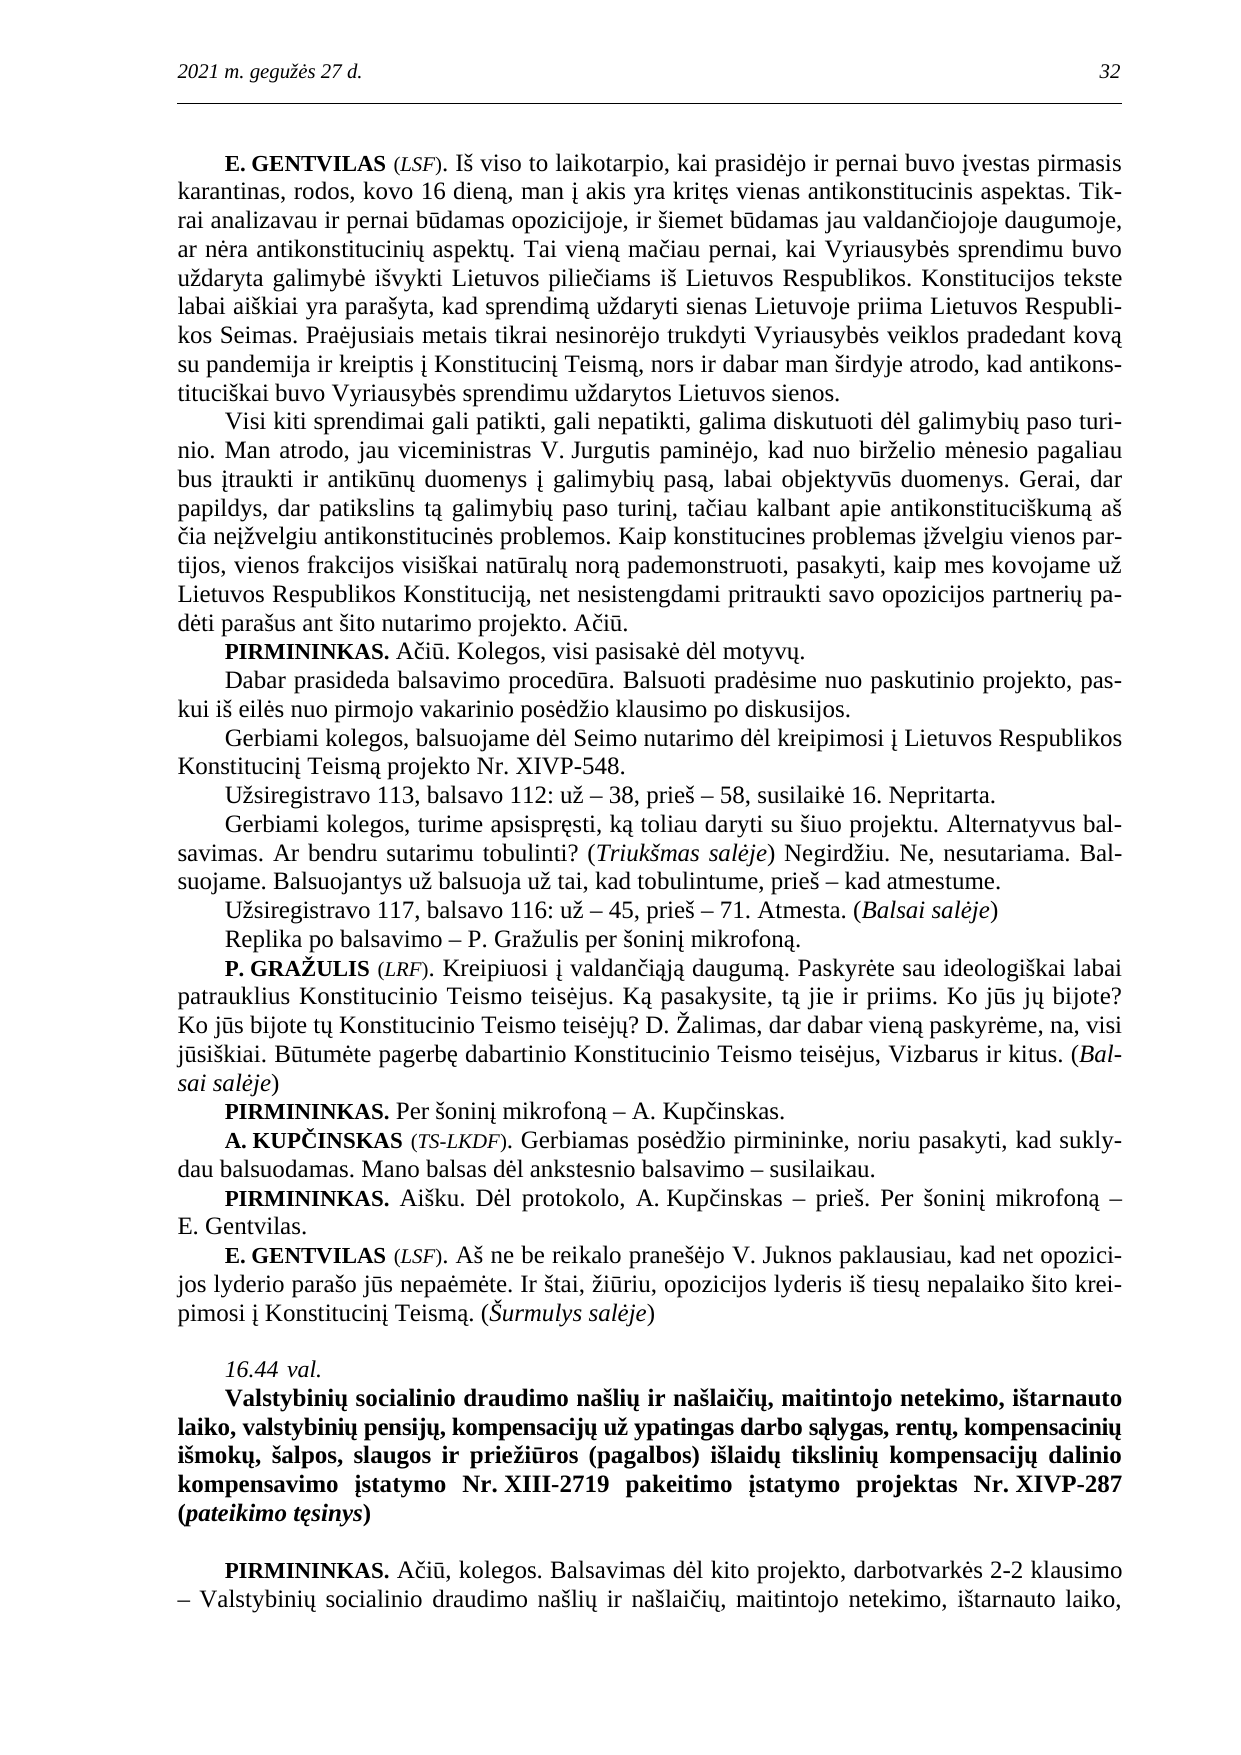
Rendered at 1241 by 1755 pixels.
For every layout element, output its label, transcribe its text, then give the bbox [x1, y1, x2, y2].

text Vi­si ki­ti spren­di­mai ga­li pa­tik­ti, ga­li ne­pa­tik­ti, ga­li­ma dis­ku­tuo­ti dėl ga­li­my­bių pa­so tu­ri­nio. Man at­ro­do, jau vi­ce­mi­nist­ras V. Jur­gu­tis pa­mi­nė­jo, kad nuo bir­že­lio mė­ne­sio pa­ga­liau bus įtrauk­ti ir an­ti­kū­nų duo­me­nys į ga­li­my­bių pa­są, la­bai ob­jek­ty­vūs duo­me­nys. Ge­rai, dar pa­pil­dys, dar pa­tiks­lins tą ga­li­my­bių pa­so tu­ri­nį, ta­čiau kal­bant apie an­ti­kons­ti­tu­ciš­ku­mą aš čia ne­įžvel­giu an­ti­kons­ti­tu­ci­nės pro­ble­mos. Kaip kon­sti­tu­ci­nes pro­ble­mas įžvel­giu vie­nos par­ti­jos, vie­nos frak­ci­jos vi­siš­kai na­tū­ra­lų no­rą pa­de­monst­ruo­ti, pa­sa­ky­ti, kaip mes ko­vo­ja­me už Lie­tu­vos Res­pub­li­kos Kon­sti­tu­ci­ją, net ne­si­steng­da­mi pri­trauk­ti sa­vo opo­zi­ci­jos part­ne­rių pa­dė­ti pa­ra­šus ant ši­to nu­ta­ri­mo pro­jek­to. Ačiū. [177, 406, 1122, 636]
text PIRMININKAS. Aiš­ku. Dėl pro­to­ko­lo, A. Kup­čins­kas – prieš. Per šo­ni­nį mik­ro­fo­ną – E. Gent­vi­las. [177, 1183, 1122, 1240]
text Re­pli­ka po bal­sa­vi­mo – P. Gra­žu­lis per šo­ni­nį mik­ro­fo­ną. [177, 924, 1122, 953]
text E. GENTVILAS (LSF). Iš vi­so to lai­ko­tar­pio, kai pra­si­dė­jo ir per­nai bu­vo įves­tas pir­ma­sis ka­ran­ti­nas, ro­dos, ko­vo 16 die­ną, man į akis yra kri­tęs vie­nas an­ti­kons­ti­tu­ci­nis as­pek­tas. Tik­rai ana­li­za­vau ir per­nai bū­da­mas opo­zi­ci­jo­je, ir šie­met bū­da­mas jau val­dan­čio­jo­je dau­gu­mo­je, ar nė­ra an­ti­kons­ti­tu­ci­nių as­pek­tų. Tai vie­ną ma­čiau per­nai, kai Vy­riau­sy­bės spren­di­mu bu­vo už­da­ry­ta ga­li­my­bė iš­vyk­ti Lie­tu­vos pi­lie­čiams iš Lie­tu­vos Res­pub­li­kos. Kon­sti­tu­ci­jos teks­te la­bai aiš­kiai yra pa­ra­šy­ta, kad spren­di­mą už­da­ry­ti sie­nas Lie­tu­vo­je pri­ima Lie­tu­vos Res­pub­li­kos Sei­mas. Pra­ėju­siais me­tais tik­rai ne­si­no­rė­jo truk­dy­ti Vy­riau­sy­bės veik­los pra­de­dant ko­vą su pan­de­mi­ja ir kreip­tis į Kon­sti­tu­ci­nį Teis­mą, nors ir da­bar man šir­dy­je at­ro­do, kad an­ti­kons­ti­tu­ciš­kai bu­vo Vy­riau­sy­bės spren­di­mu už­da­ry­tos Lie­tu­vos sie­nos. [177, 148, 1122, 406]
text PIRMININKAS. Ačiū, ko­le­gos. Bal­sa­vi­mas dėl ki­to pro­jek­to, dar­bo­tvarkės 2-2 klau­si­mo – Vals­ty­bi­nių so­cia­li­nio drau­di­mo naš­lių ir naš­lai­čių, mai­tin­to­jo ne­te­ki­mo, iš­tar­nau­to lai­ko, [177, 1555, 1122, 1613]
text Ger­bia­mi ko­le­gos, bal­suo­ja­me dėl Sei­mo nu­ta­ri­mo dėl krei­pi­mo­si į Lie­tu­vos Res­pub­li­kos Kon­sti­tu­ci­nį Teis­mą pro­jek­to Nr. XIVP-548. [177, 723, 1122, 780]
text Ger­bia­mi ko­le­gos, tu­ri­me ap­si­spręs­ti, ką to­liau da­ry­ti su šiuo pro­jek­tu. Al­ter­na­ty­vus bal­sa­vi­mas. Ar ben­dru su­ta­ri­mu to­bu­lin­ti? (Triukš­mas sa­lė­je) Ne­gir­džiu. Ne, ne­su­ta­ria­ma. Bal­suo­ja­me. Bal­suo­jan­tys už bal­suo­ja už tai, kad to­bu­lin­tu­me, prieš – kad at­mes­tu­me. [177, 809, 1122, 895]
text A. KUPČINSKAS (TS-LKDF). Ger­bia­mas po­sė­džio pir­mi­nin­ke, no­riu pa­sa­ky­ti, kad su­kly­dau bal­suo­da­mas. Ma­no bal­sas dėl anks­tes­nio bal­sa­vi­mo – su­si­lai­kau. [177, 1125, 1122, 1183]
text Už­si­re­gist­ra­vo 117, bal­sa­vo 116: už – 45, prieš – 71. At­mes­ta. (Bal­sai sa­lė­je) [177, 895, 1122, 924]
text PIRMININKAS. Ačiū. Ko­le­gos, vi­si pa­si­sa­kė dėl mo­ty­vų. [177, 636, 1122, 665]
text PIRMININKAS. Per šo­ni­nį mik­ro­fo­ną – A. Kup­čins­kas. [177, 1096, 1122, 1125]
text Vals­ty­bi­nių so­cia­li­nio drau­di­mo naš­lių ir naš­lai­čių, mai­tin­to­jo ne­te­ki­mo, iš­tar­nau­to lai­ko, vals­ty­bi­nių pen­si­jų, kom­pen­sa­ci­jų už ypa­tin­gas dar­bo są­ly­gas, ren­tų, kom­pen­sa­ci­nių iš­mo­kų, šal­pos, slau­gos ir prie­žiū­ros (pa­gal­bos) iš­lai­dų tiks­li­nių kom­pen­sa­ci­jų da­li­nio kom­pen­sa­vi­mo įsta­ty­mo Nr. XIII-2719 pa­kei­ti­mo įsta­ty­mo pro­jek­tas Nr. XIVP-287 (patei­ki­mo tę­si­nys) [177, 1383, 1122, 1527]
text P. GRAŽULIS (LRF). Krei­piuo­si į val­dan­či­ą­ją dau­gu­mą. Pa­sky­rė­te sau ide­o­lo­giš­kai la­bai pa­trauk­lius Kon­sti­tu­ci­nio Teis­mo tei­sė­jus. Ką pa­sa­ky­si­te, tą jie ir pri­ims. Ko jūs jų bi­jo­te? Ko jūs bi­jo­te tų Kon­sti­tu­ci­nio Teis­mo tei­sė­jų? D. Ža­li­mas, dar da­bar vie­ną pa­sky­rė­me, na, vi­si jū­siš­kiai. Bū­tu­mė­te pa­ger­bę da­bar­ti­nio Kon­sti­tu­ci­nio Teis­mo tei­sė­jus, Viz­ba­rus ir ki­tus. (Bal­sai sa­lė­je) [177, 953, 1122, 1096]
text Da­bar pra­si­de­da bal­sa­vi­mo pro­ce­dū­ra. Bal­suo­ti pra­dė­si­me nuo pas­ku­ti­nio pro­jek­to, pas­kui iš ei­lės nuo pir­mo­jo va­ka­ri­nio po­sė­džio klau­si­mo po dis­ku­si­jos. [177, 665, 1122, 723]
text 16.44 val. [224, 1355, 1122, 1383]
text Už­si­re­gist­ra­vo 113, bal­sa­vo 112: už – 38, prieš – 58, su­si­lai­kė 16. Ne­pri­tar­ta. [177, 780, 1122, 809]
text E. GENTVILAS (LSF). Aš ne be rei­ka­lo pra­ne­šė­jo V. Juk­nos pa­klau­siau, kad net opo­zi­ci­jos ly­de­rio pa­ra­šo jūs ne­pa­ė­mė­te. Ir štai, žiū­riu, opo­zi­ci­jos ly­de­ris iš tie­sų ne­pa­lai­ko ši­to krei­pi­mo­si į Kon­sti­tu­ci­nį Teis­mą. (Šur­mu­lys sa­lė­je) [177, 1240, 1122, 1326]
